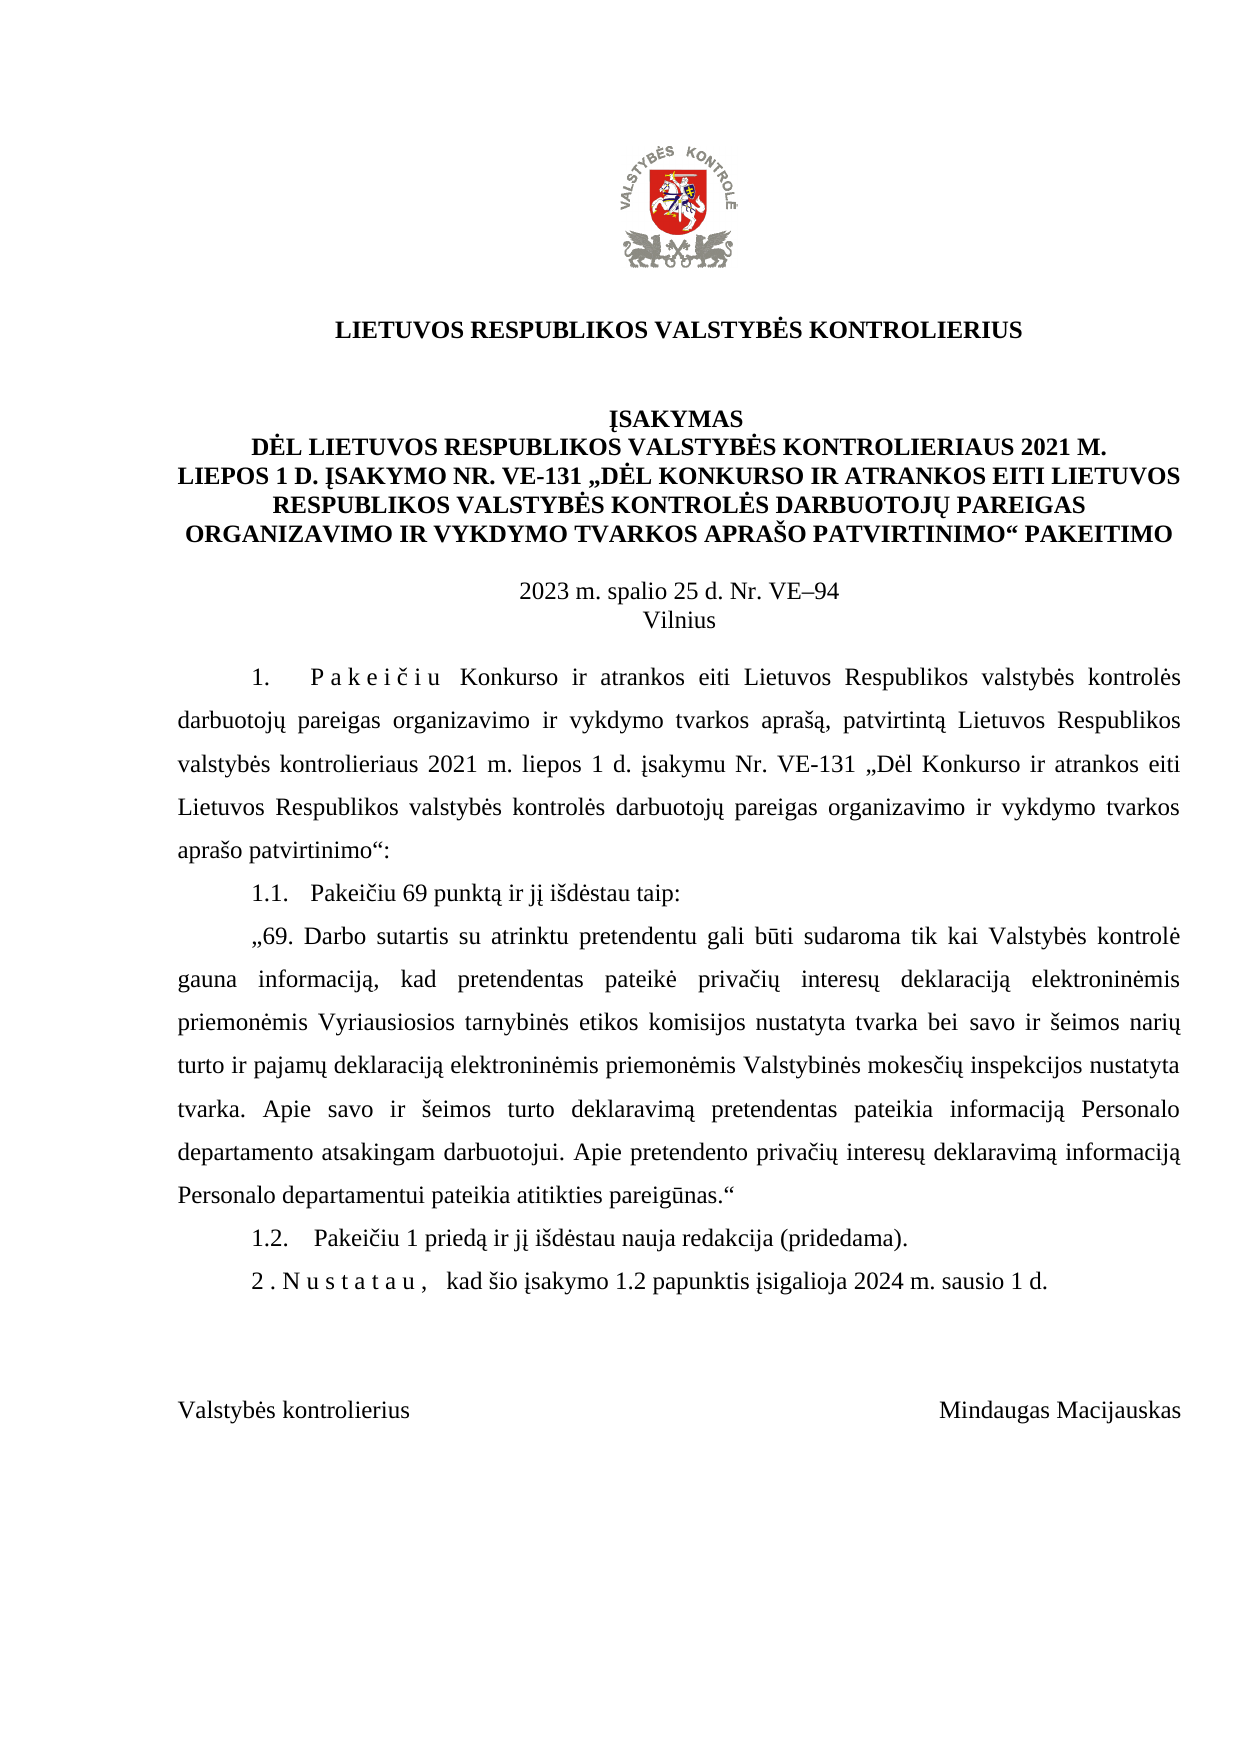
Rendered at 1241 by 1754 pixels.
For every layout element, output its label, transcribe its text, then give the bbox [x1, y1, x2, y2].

text 1. Pakeičiu Konkurso ir atrankos eiti Lietuvos Respublikos valstybės kontrolės darbuotojų pareigas organizavimo ir vykdymo tvarkos aprašą, patvirtintą Lietuvos Respublikos valstybės kontrolieriaus 2021 m. liepos 1 d. įsakymu Nr. VE-131 „Dėl Konkurso ir atrankos eiti Lietuvos Respublikos valstybės kontrolės darbuotojų pareigas organizavimo ir vykdymo tvarkos aprašo patvirtinimo“: [177, 662, 1181, 864]
text DĖL LIETUVOS RESPUBLIKOS VALSTYBĖS KONTROLIERIAUS 2021 M. LIEPOS 1 D. ĮSAKYMO NR. VE-131 „DĖL KONKURSO IR ATRANKOS EITI LIETUVOS RESPUBLIKOS VALSTYBĖS KONTROLĖS DARBUOTOJŲ PAREIGAS ORGANIZAVIMO IR VYKDYMO TVARKOS APRAŠO PATVIRTINIMO“ PAKEITIMO [177, 432, 1181, 547]
text ĮSAKYMAS [177, 404, 1181, 432]
text 1.1. Pakeičiu 69 punktą ir jį išdėstau taip: [177, 878, 1181, 907]
text LiETUVOS RESPUBLIKOS VALSTYBĖS KONTROLIERIUS [177, 282, 1181, 344]
text 1.2. Pakeičiu 1 priedą ir jį išdėstau nauja redakcija (pridedama). [177, 1223, 1181, 1252]
text Valstybės kontrolierius Mindaugas Macijauskas [177, 1396, 1181, 1424]
text „69. Darbo sutartis su atrinktu pretendentu gali būti sudaroma tik kai Valstybės kontrolė gauna informaciją, kad pretendentas pateikė privačių interesų deklaraciją elektroninėmis priemonėmis Vyriausiosios tarnybinės etikos komisijos nustatyta tvarka bei savo ir šeimos narių turto ir pajamų deklaraciją elektroninėmis priemonėmis Valstybinės mokesčių inspekcijos nustatyta tvarka. Apie savo ir šeimos turto deklaravimą pretendentas pateikia informaciją Personalo departamento atsakingam darbuotojui. Apie pretendento privačių interesų deklaravimą informaciją Personalo departamentui pateikia atitikties pareigūnas.“ [177, 921, 1181, 1209]
text 2.Nustatau, kad šio įsakymo 1.2 papunktis įsigalioja 2024 m. sausio 1 d. [177, 1266, 1181, 1295]
text Vilnius [177, 605, 1181, 634]
text 2023 m. spalio 25 d. Nr. VE–94 [177, 576, 1181, 605]
